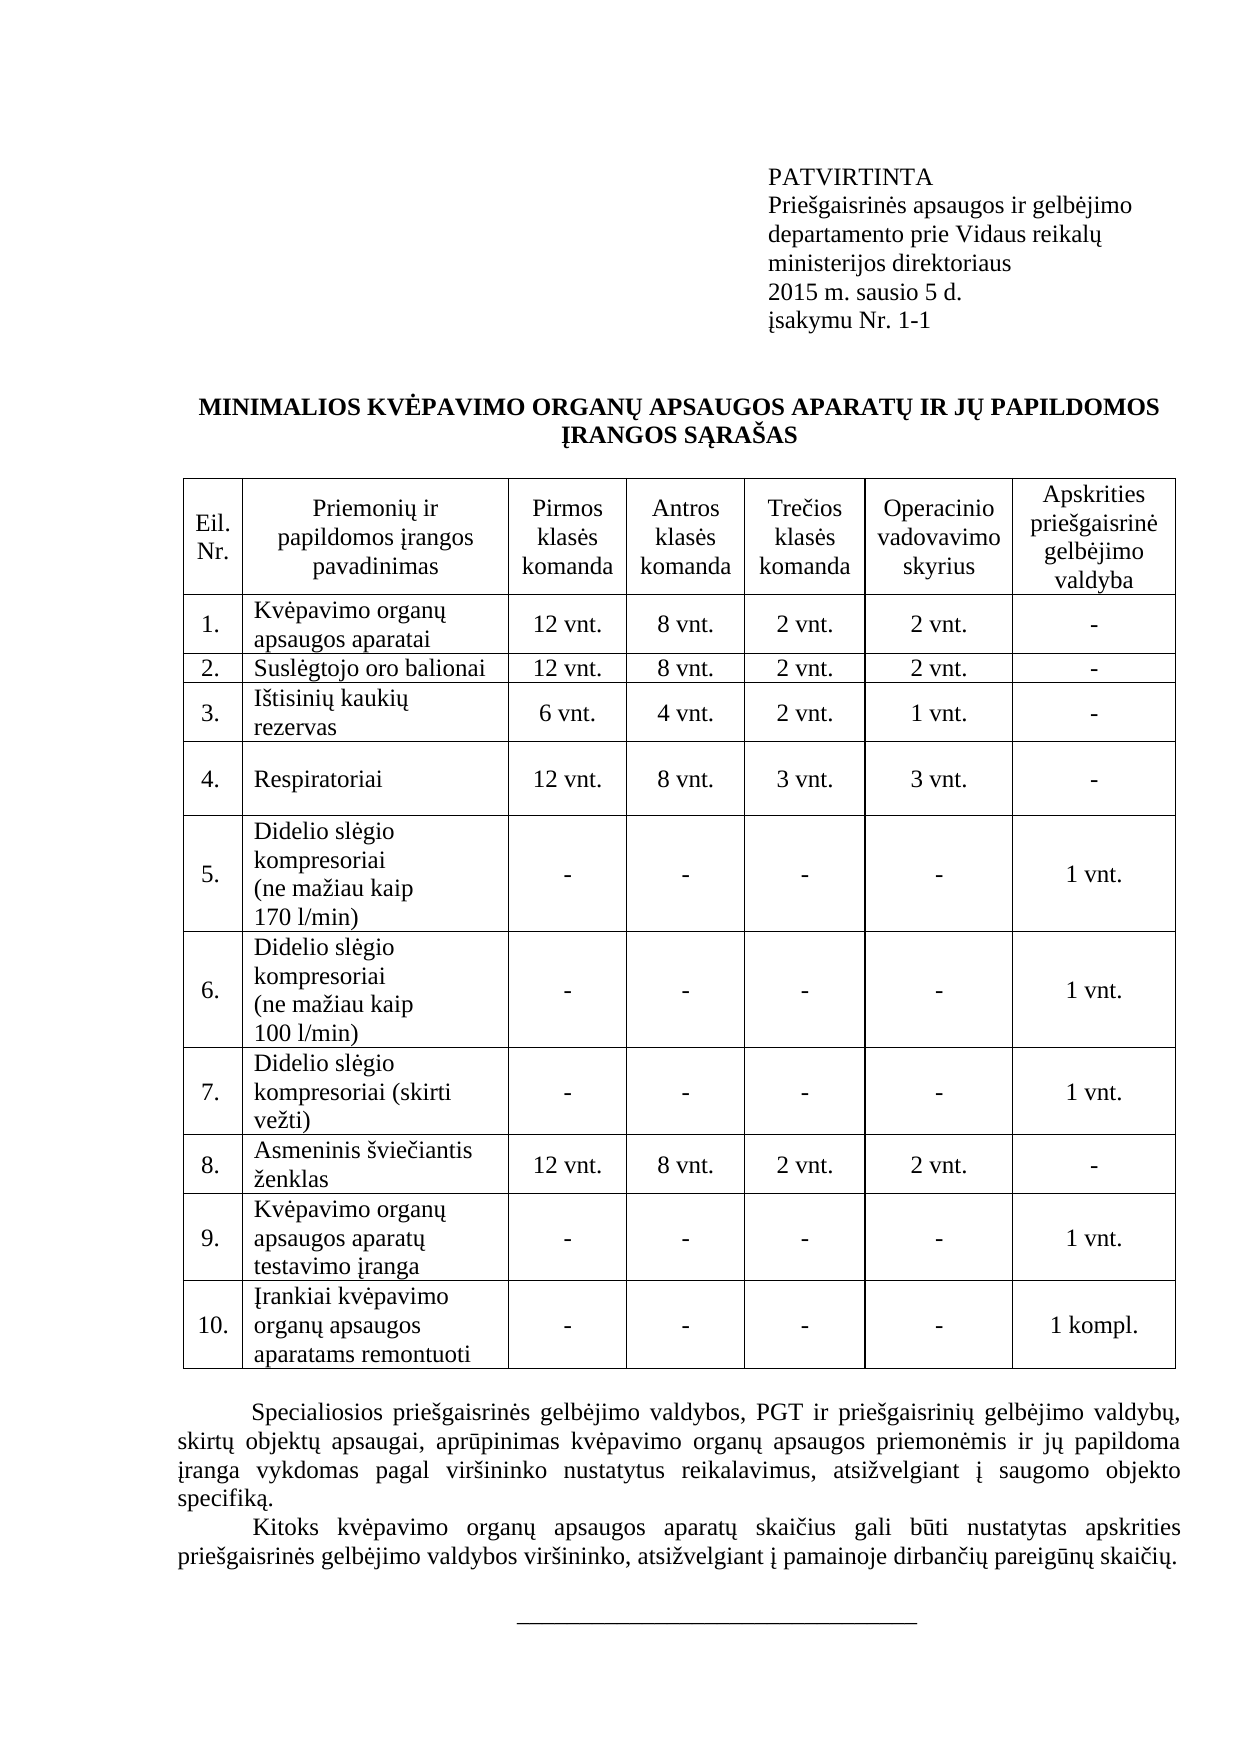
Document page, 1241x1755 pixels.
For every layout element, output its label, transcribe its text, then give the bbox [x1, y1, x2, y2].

table_cell 1 vnt. [1013, 1048, 1175, 1134]
table_header Eil. Nr. [184, 479, 242, 594]
table_cell 6 vnt. [509, 683, 626, 741]
table_cell 7. [184, 1048, 242, 1134]
table_cell Suslėgtojo oro balionai [243, 654, 508, 682]
table_cell - [1013, 1135, 1175, 1193]
table_cell 3. [184, 683, 242, 741]
table_cell 1 kompl. [1013, 1281, 1175, 1367]
table_cell 2 vnt. [866, 1135, 1012, 1193]
text Kitoks kvėpavimo organų apsaugos aparatų skaičius gali būti nustatytas apskrities priešgaisrinės gelbėjimo valdybos viršininko, atsižvelgiant į pamainoje dirbančių pareigūnų skaičių. [177, 1512, 1181, 1570]
table_cell Respiratoriai [243, 742, 508, 815]
text Specialiosios priešgaisrinės gelbėjimo valdybos, PGT ir priešgaisrinių gelbėjimo valdybų, skirtų objektų apsaugai, aprūpinimas kvėpavimo organų apsaugos priemonėmis ir jų papildoma įranga vykdomas pagal viršininko nustatytus reikalavimus, atsižvelgiant į saugomo objekto specifiką. [177, 1397, 1181, 1512]
table_cell 2 vnt. [745, 1135, 864, 1193]
table_cell 5. [184, 816, 242, 931]
table_cell 12 vnt. [509, 742, 626, 815]
table_header Priemonių ir papildomos įrangos pavadinimas [243, 479, 508, 594]
table_cell 1 vnt. [1013, 1194, 1175, 1280]
table_cell 8. [184, 1135, 242, 1193]
table_cell - [866, 1048, 1012, 1134]
table_header Operacinio vadovavimo skyrius [866, 479, 1012, 594]
table_cell Didelio slėgio kompresoriai (ne mažiau kaip 100 l/min) [243, 932, 508, 1047]
table_header Apskrities priešgaisrinė gelbėjimo valdyba [1013, 479, 1175, 594]
table_cell Didelio slėgio kompresoriai (skirti vežti) [243, 1048, 508, 1134]
table_cell - [745, 816, 864, 931]
table_cell - [627, 816, 744, 931]
table_cell 12 vnt. [509, 654, 626, 682]
table_cell 2. [184, 654, 242, 682]
table_cell - [745, 1048, 864, 1134]
table_cell - [509, 816, 626, 931]
table_cell 1. [184, 595, 242, 652]
text MINIMALIOS KVĖPAVIMO ORGANŲ APSAUGOS APARATŲ IR JŲ PAPILDOMOS ĮRANGOS SĄRAŠAS [177, 392, 1181, 449]
table_cell - [1013, 595, 1175, 652]
text PATVIRTINTA [177, 162, 1181, 190]
table_cell 1 vnt. [866, 683, 1012, 741]
table_cell - [509, 1281, 626, 1367]
table_cell - [627, 1048, 744, 1134]
table_cell - [745, 932, 864, 1047]
table_cell - [1013, 654, 1175, 682]
text ________________________________ [177, 1598, 1181, 1627]
table_cell - [627, 932, 744, 1047]
table_cell - [627, 1194, 744, 1280]
table_cell 1 vnt. [1013, 932, 1175, 1047]
table_cell Didelio slėgio kompresoriai (ne mažiau kaip 170 l/min) [243, 816, 508, 931]
table_cell 2 vnt. [745, 654, 864, 682]
table_cell 1 vnt. [1013, 816, 1175, 931]
table_cell - [509, 1194, 626, 1280]
table_cell - [1013, 742, 1175, 815]
table_cell 3 vnt. [866, 742, 1012, 815]
table_cell Asmeninis šviečiantis ženklas [243, 1135, 508, 1193]
table_cell 2 vnt. [745, 683, 864, 741]
table_header Antros klasės komanda [627, 479, 744, 594]
table_cell 2 vnt. [745, 595, 864, 652]
table_cell - [745, 1194, 864, 1280]
table_cell 8 vnt. [627, 595, 744, 652]
table_cell - [509, 932, 626, 1047]
table_cell 3 vnt. [745, 742, 864, 815]
text 2015 m. sausio 5 d. [177, 277, 1181, 305]
table_cell 12 vnt. [509, 595, 626, 652]
table_cell - [509, 1048, 626, 1134]
table_cell 8 vnt. [627, 1135, 744, 1193]
table_cell - [627, 1281, 744, 1367]
table_cell 4. [184, 742, 242, 815]
table_cell Įrankiai kvėpavimo organų apsaugos aparatams remontuoti [243, 1281, 508, 1367]
text Priešgaisrinės apsaugos ir gelbėjimo [177, 190, 1181, 219]
table_cell Kvėpavimo organų apsaugos aparatai [243, 595, 508, 652]
table_cell - [866, 1194, 1012, 1280]
table_cell - [866, 816, 1012, 931]
text įsakymu Nr. 1-1 [177, 305, 1181, 334]
text departamento prie Vidaus reikalų [177, 219, 1181, 248]
table_cell Kvėpavimo organų apsaugos aparatų testavimo įranga [243, 1194, 508, 1280]
table_cell - [866, 1281, 1012, 1367]
table_cell 2 vnt. [866, 654, 1012, 682]
table_header Pirmos klasės komanda [509, 479, 626, 594]
table_cell 8 vnt. [627, 742, 744, 815]
table_cell 9. [184, 1194, 242, 1280]
table_cell - [745, 1281, 864, 1367]
table_cell 6. [184, 932, 242, 1047]
table_cell - [1013, 683, 1175, 741]
table_cell 10. [184, 1281, 242, 1367]
table_cell - [866, 932, 1012, 1047]
table_cell 8 vnt. [627, 654, 744, 682]
table_cell 2 vnt. [866, 595, 1012, 652]
table_header Trečios klasės komanda [745, 479, 864, 594]
table_cell 12 vnt. [509, 1135, 626, 1193]
text ministerijos direktoriaus [177, 248, 1181, 277]
table_cell 4 vnt. [627, 683, 744, 741]
table_cell Ištisinių kaukių rezervas [243, 683, 508, 741]
